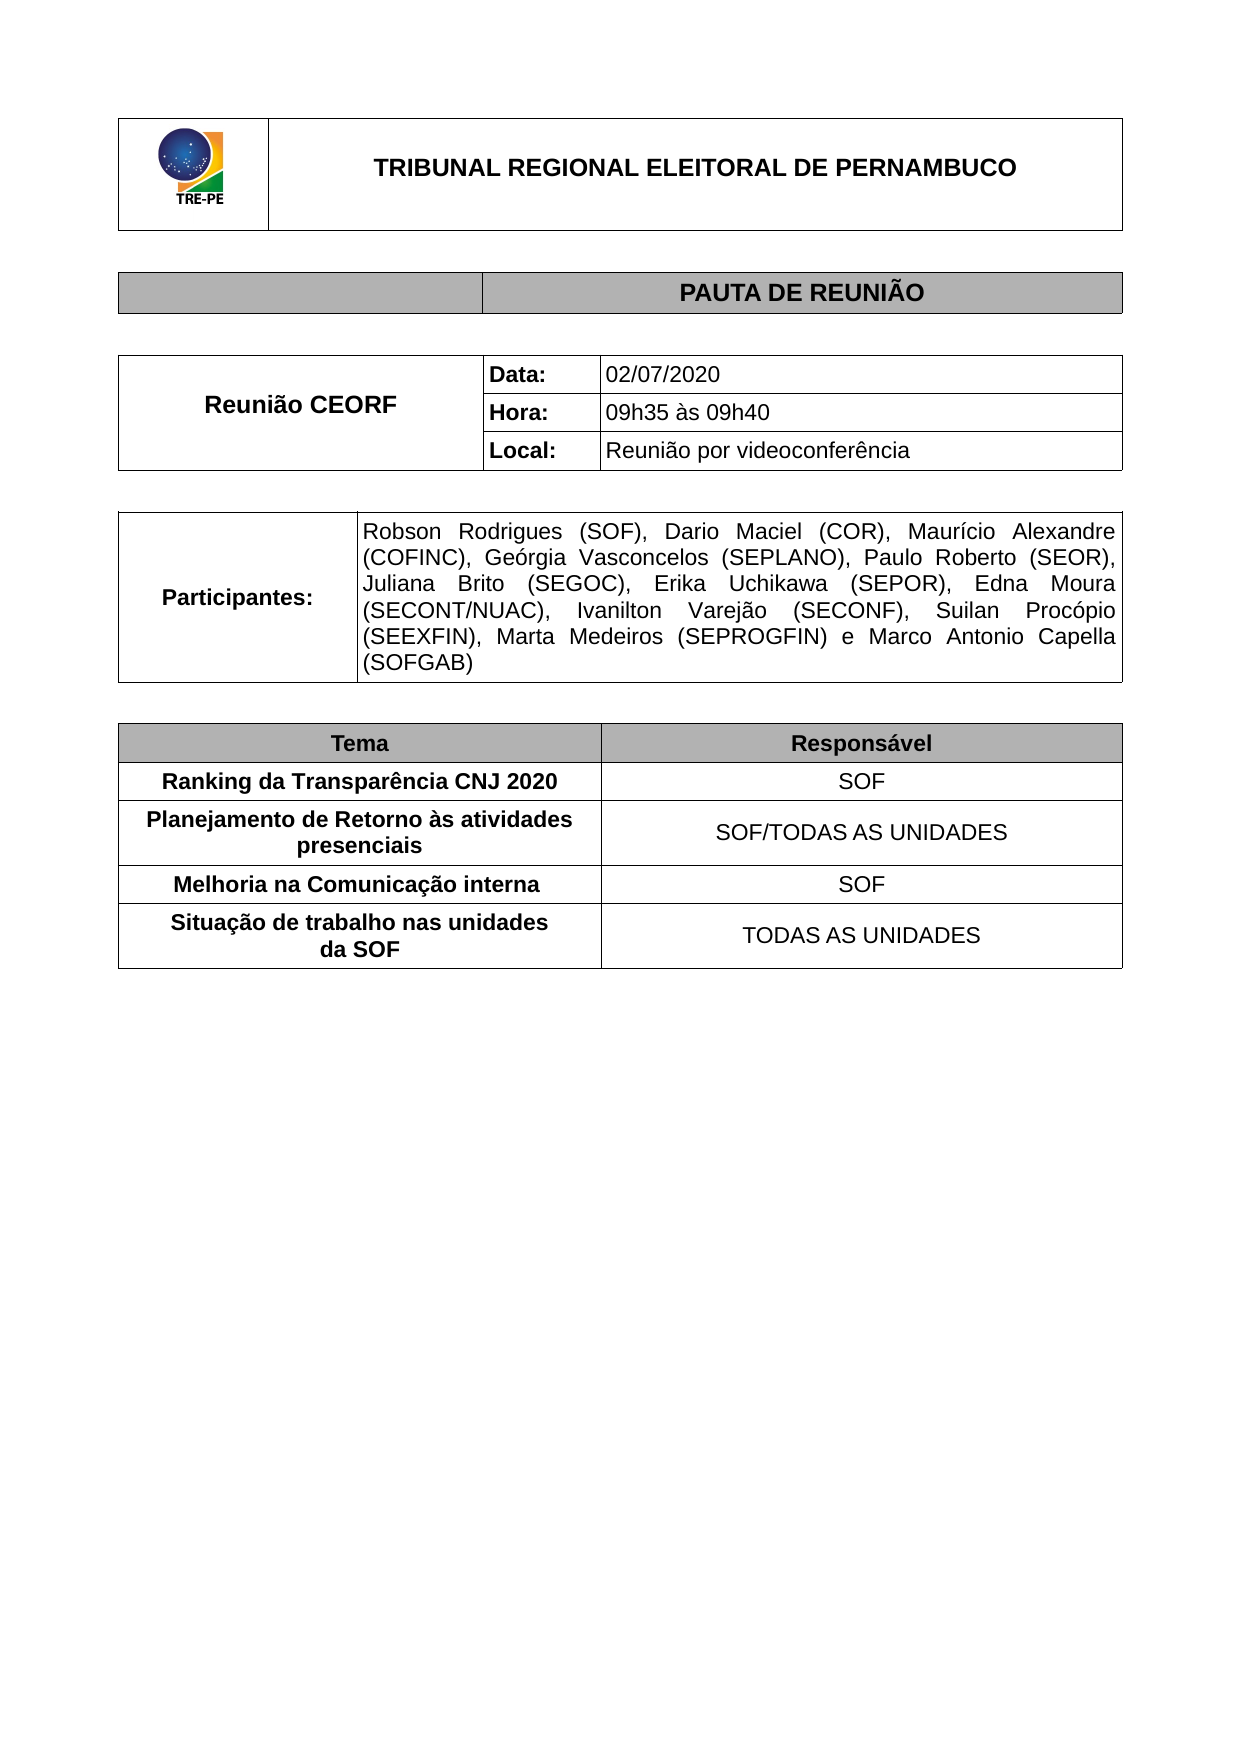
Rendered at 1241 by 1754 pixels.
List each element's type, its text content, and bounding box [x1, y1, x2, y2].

table_header [119, 119, 268, 230]
table_cell 09h35 às 09h40 [601, 394, 1122, 431]
table_cell SOF [602, 866, 1122, 903]
table_cell SOF/TODAS AS UNIDADES [602, 801, 1122, 864]
table_header Robson Rodrigues (SOF), Dario Maciel (COR), Maurício Alexandre (COFINC), Geórgia Vasconcelos (SEPLANO), Paulo Roberto (SEOR), Juliana Brito (SEGOC), Erika Uchikawa (SEPOR), Edna Moura (SECONT/NUAC), Ivanilton Varejão (SECONF), Suilan Procópio (SEEXFIN), Marta Medeiros (SEPROGFIN) e Marco Antonio Capella (SOFGAB) [358, 513, 1122, 681]
table_cell Hora: [484, 394, 600, 431]
table_cell SOF [602, 763, 1122, 800]
table_header [119, 273, 482, 313]
table_cell Planejamento de Retorno às atividades presenciais [119, 801, 601, 864]
table_cell Melhoria na Comunicação interna [119, 866, 601, 903]
table_header Responsável [602, 724, 1122, 762]
table_header TRIBUNAL REGIONAL ELEITORAL DE PERNAMBUCO [269, 119, 1122, 230]
table_cell Reunião por videoconferência [601, 432, 1122, 469]
table_header Reunião CEORF [119, 356, 483, 469]
table_header 02/07/2020 [601, 356, 1122, 393]
table_cell Situação de trabalho nas unidades da SOF [119, 904, 601, 968]
table_header Data: [484, 356, 600, 393]
table_cell Ranking da Transparência CNJ 2020 [119, 763, 601, 800]
table_cell TODAS AS UNIDADES [602, 904, 1122, 968]
table_header Tema [119, 724, 601, 762]
table_header PAUTA DE REUNIÃO [483, 273, 1122, 313]
table_cell Local: [484, 432, 600, 469]
table_header Participantes: [119, 513, 357, 681]
